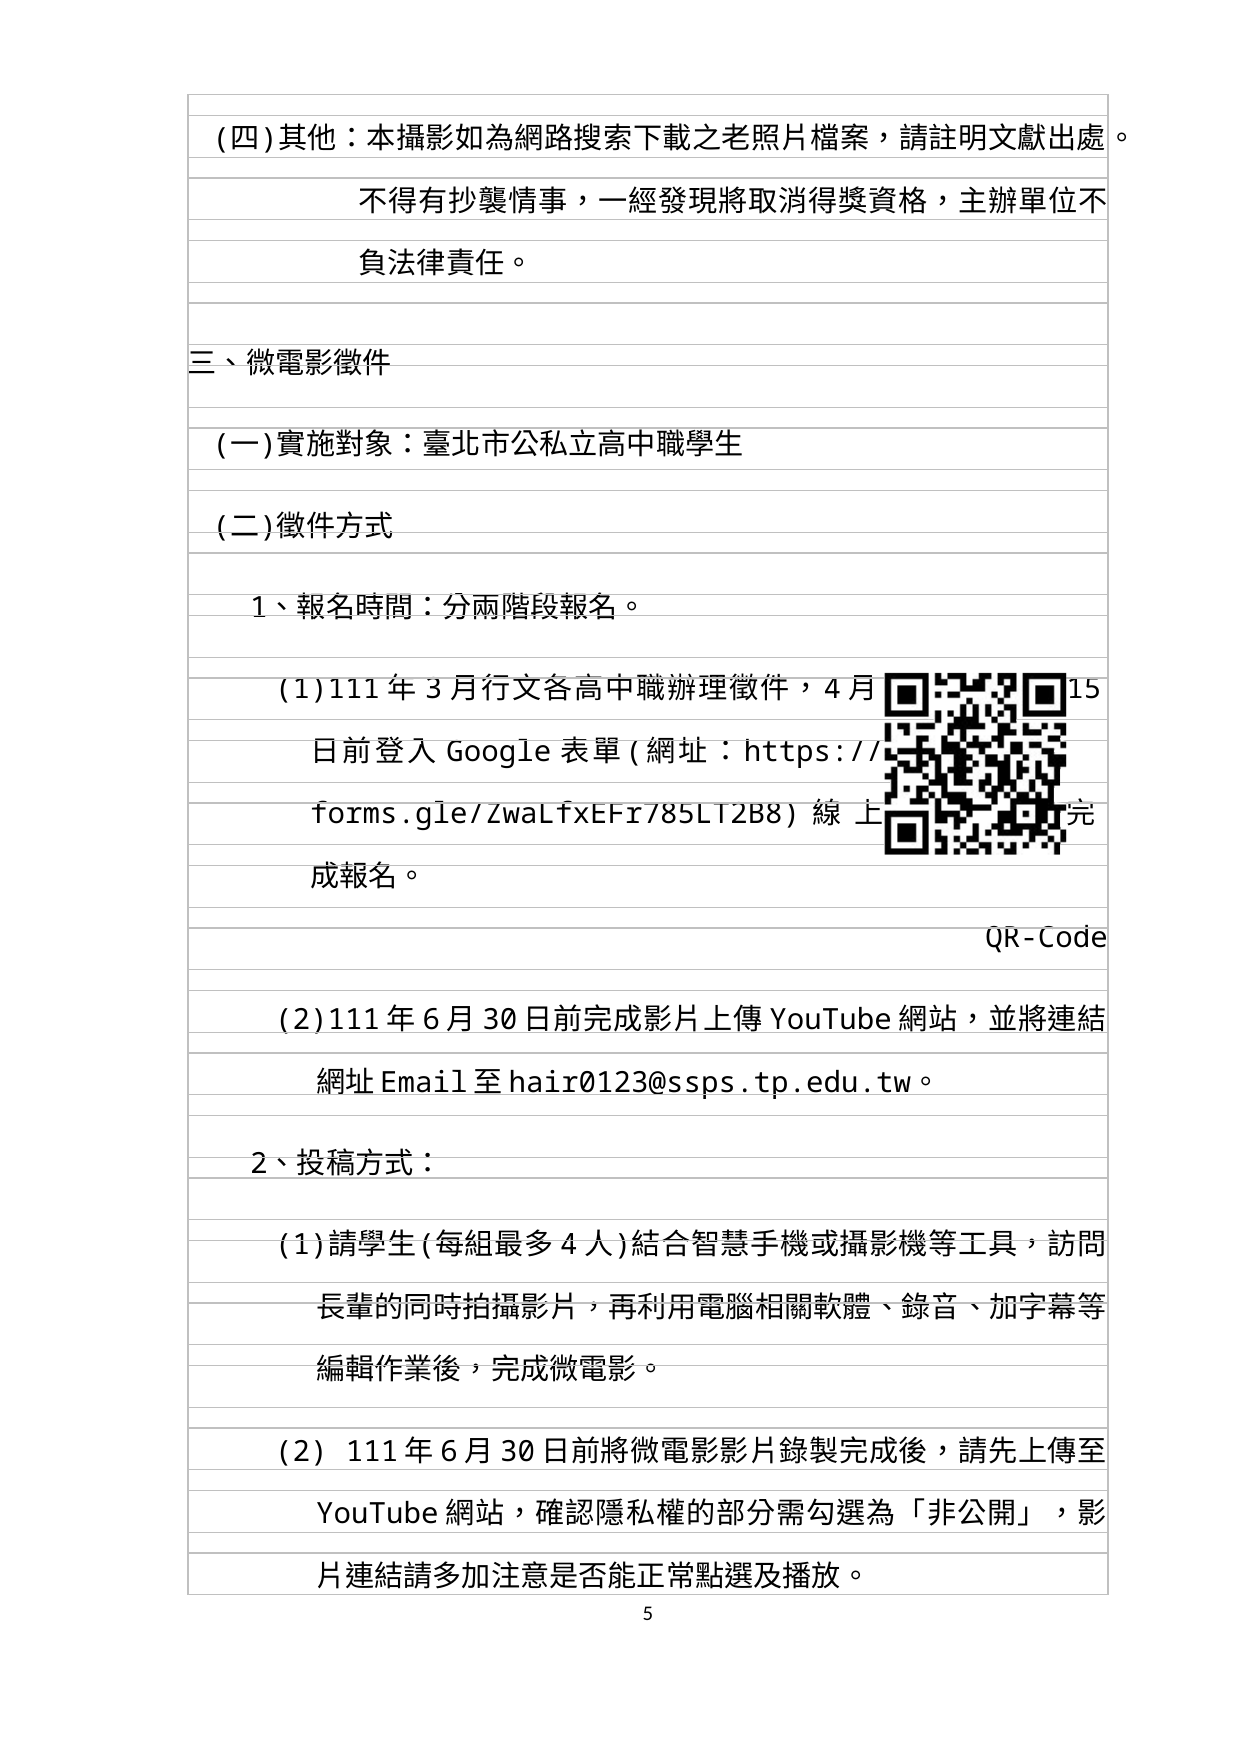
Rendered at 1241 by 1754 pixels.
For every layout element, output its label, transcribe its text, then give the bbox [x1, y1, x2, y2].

text 1、報名時間：分兩階段報名。 [250, 595, 303, 615]
text 三、微電影徵件 [189, 366, 1107, 382]
text 1、報名時間：分兩階段報名。 [313, 595, 338, 615]
text (一)實施對象：臺北市公私立高中職學生 [212, 429, 1107, 463]
text (2)111年6月30日前完成影片上傳YouTube網站，並將連結網址Email至hair0123@ssps.tp.edu.tw。 [275, 1033, 1107, 1038]
text (1)111年3月行文各高中職辦理徵件，4月15日前登入Google表單(網址：https://forms.gle/ZwaLfxEFr785LT2B8)線上完成報名。 [275, 679, 1107, 719]
text QR-Code [989, 866, 998, 882]
text 1、報名時間：分兩階段報名。 [389, 595, 408, 615]
text 1、報名時間：分兩階段報名。 [340, 595, 357, 615]
text (四)其他：本攝影如為網路搜索下載之老照片檔案，請註明文獻出處。不得有抄襲情事，一經發現將取消得獎資格，主辦單位不負法律責任。 [212, 95, 1107, 115]
text 1、報名時間：分兩階段報名。 [536, 595, 566, 615]
text (二)徵件方式 [212, 491, 1107, 532]
text (1)111年3月行文各高中職辦理徵件，4月15日前登入Google表單(網址：https://forms.gle/ZwaLfxEFr785LT2B8)線上完成報名。 [275, 720, 1107, 740]
text (1)請學生(每組最多4人)結合智慧手機或攝影機等工具，訪問長輩的同時拍攝影片，再利用電腦相關軟體、錄音、加字幕等編輯作業後，完成微電影。 [275, 1283, 1107, 1302]
text QR-Code [275, 845, 1107, 865]
text (四)其他：本攝影如為網路搜索下載之老照片檔案，請註明文獻出處。不得有抄襲情事，一經發現將取消得獎資格，主辦單位不負法律責任。 [212, 116, 1107, 157]
text (2) 111年6月30日前將微電影影片錄製完成後，請先上傳至YouTube網站，確認隱私權的部分需勾選為「非公開」，影片連結請多加注意是否能正常點選及播放。 [275, 1470, 1107, 1490]
text [212, 400, 1107, 407]
text 三、微電影徵件 [189, 319, 1107, 344]
text (1)請學生(每組最多4人)結合智慧手機或攝影機等工具，訪問長輩的同時拍攝影片，再利用電腦相關軟體、錄音、加字幕等編輯作業後，完成微電影。 [275, 1220, 1107, 1240]
text 1、報名時間：分兩階段報名。 [487, 595, 503, 615]
text (2) 111年6月30日前將微電影影片錄製完成後，請先上傳至YouTube網站，確認隱私權的部分需勾選為「非公開」，影片連結請多加注意是否能正常點選及播放。 [275, 1366, 1107, 1407]
text 1、報名時間：分兩階段報名。 [250, 616, 1107, 625]
text (2) 111年6月30日前將微電影影片錄製完成後，請先上傳至YouTube網站，確認隱私權的部分需勾選為「非公開」，影片連結請多加注意是否能正常點選及播放。 [275, 1345, 1107, 1365]
text [212, 408, 1107, 427]
text (四)其他：本攝影如為網路搜索下載之老照片檔案，請註明文獻出處。不得有抄襲情事，一經發現將取消得獎資格，主辦單位不負法律責任。 [212, 158, 1107, 177]
text (四)其他：本攝影如為網路搜索下載之老照片檔案，請註明文獻出處。不得有抄襲情事，一經發現將取消得獎資格，主辦單位不負法律責任。 [212, 241, 1107, 282]
text 三、微電影徵件 [189, 345, 1107, 365]
text 2、投稿方式： [250, 1057, 1107, 1094]
text (2) 111年6月30日前將微電影影片錄製完成後，請先上傳至YouTube網站，確認隱私權的部分需勾選為「非公開」，影片連結請多加注意是否能正常點選及播放。 [275, 1491, 1107, 1532]
text 1、報名時間：分兩階段報名。 [576, 595, 600, 615]
text (2)111年6月30日前完成影片上傳YouTube網站，並將連結網址Email至hair0123@ssps.tp.edu.tw。 [275, 913, 1107, 927]
text (1)請學生(每組最多4人)結合智慧手機或攝影機等工具，訪問長輩的同時拍攝影片，再利用電腦相關軟體、錄音、加字幕等編輯作業後，完成微電影。 [275, 1179, 1107, 1219]
text (2) 111年6月30日前將微電影影片錄製完成後，請先上傳至YouTube網站，確認隱私權的部分需勾選為「非公開」，影片連結請多加注意是否能正常點選及播放。 [275, 1429, 1107, 1469]
text (1)111年3月行文各高中職辦理徵件，4月15日前登入Google表單(網址：https://forms.gle/ZwaLfxEFr785LT2B8)線上完成報名。 [275, 783, 1107, 802]
text (二)徵件方式 [212, 533, 1107, 544]
text (1)請學生(每組最多4人)結合智慧手機或攝影機等工具，訪問長輩的同時拍攝影片，再利用電腦相關軟體、錄音、加字幕等編輯作業後，完成微電影。 [275, 1241, 1107, 1282]
text (1)111年3月行文各高中職辦理徵件，4月15日前登入Google表單(網址：https://forms.gle/ZwaLfxEFr785LT2B8)線上完成報名。 [275, 658, 1107, 677]
text (2)111年6月30日前完成影片上傳YouTube網站，並將連結網址Email至hair0123@ssps.tp.edu.tw。 [275, 929, 1107, 969]
text 1、報名時間：分兩階段報名。 [411, 595, 453, 615]
text QR-Code [275, 866, 1107, 894]
text (四)其他：本攝影如為網路搜索下載之老照片檔案，請註明文獻出處。不得有抄襲情事，一經發現將取消得獎資格，主辦單位不負法律責任。 [212, 220, 1107, 240]
text (1)請學生(每組最多4人)結合智慧手機或攝影機等工具，訪問長輩的同時拍攝影片，再利用電腦相關軟體、錄音、加字幕等編輯作業後，完成微電影。 [275, 1138, 1107, 1157]
text (1)請學生(每組最多4人)結合智慧手機或攝影機等工具，訪問長輩的同時拍攝影片，再利用電腦相關軟體、錄音、加字幕等編輯作業後，完成微電影。 [275, 1304, 1107, 1325]
text (2)111年6月30日前完成影片上傳YouTube網站，並將連結網址Email至hair0123@ssps.tp.edu.tw。 [275, 991, 1107, 1032]
text 2、投稿方式： [250, 1095, 1107, 1115]
text (二)徵件方式 [212, 482, 1107, 490]
text 1、報名時間：分兩階段報名。 [505, 595, 533, 615]
text 1、報名時間：分兩階段報名。 [250, 563, 1107, 594]
text QR-Code [275, 832, 1107, 844]
text (2)111年6月30日前完成影片上傳YouTube網站，並將連結網址Email至hair0123@ssps.tp.edu.tw。 [275, 970, 1107, 990]
text (1)111年3月行文各高中職辦理徵件，4月15日前登入Google表單(網址：https://forms.gle/ZwaLfxEFr785LT2B8)線上完成報名。 [275, 741, 1107, 782]
text (四)其他：本攝影如為網路搜索下載之老照片檔案，請註明文獻出處。不得有抄襲情事，一經發現將取消得獎資格，主辦單位不負法律責任。 [212, 179, 1107, 219]
text 1、報名時間：分兩階段報名。 [448, 595, 484, 615]
text 1、報名時間：分兩階段報名。 [602, 595, 1107, 615]
text (1)請學生(每組最多4人)結合智慧手機或攝影機等工具，訪問長輩的同時拍攝影片，再利用電腦相關軟體、錄音、加字幕等編輯作業後，完成微電影。 [275, 1158, 1107, 1177]
text (2) 111年6月30日前將微電影影片錄製完成後，請先上傳至YouTube網站，確認隱私權的部分需勾選為「非公開」，影片連結請多加注意是否能正常點選及播放。 [275, 1408, 1107, 1427]
text (1)111年3月行文各高中職辦理徵件，4月15日前登入Google表單(網址：https://forms.gle/ZwaLfxEFr785LT2B8)線上完成報名。 [275, 804, 1107, 832]
text (1)111年3月行文各高中職辦理徵件，4月15日前登入Google表單(網址：https://forms.gle/ZwaLfxEFr785LT2B8)線上完成報名。 [275, 644, 1107, 657]
